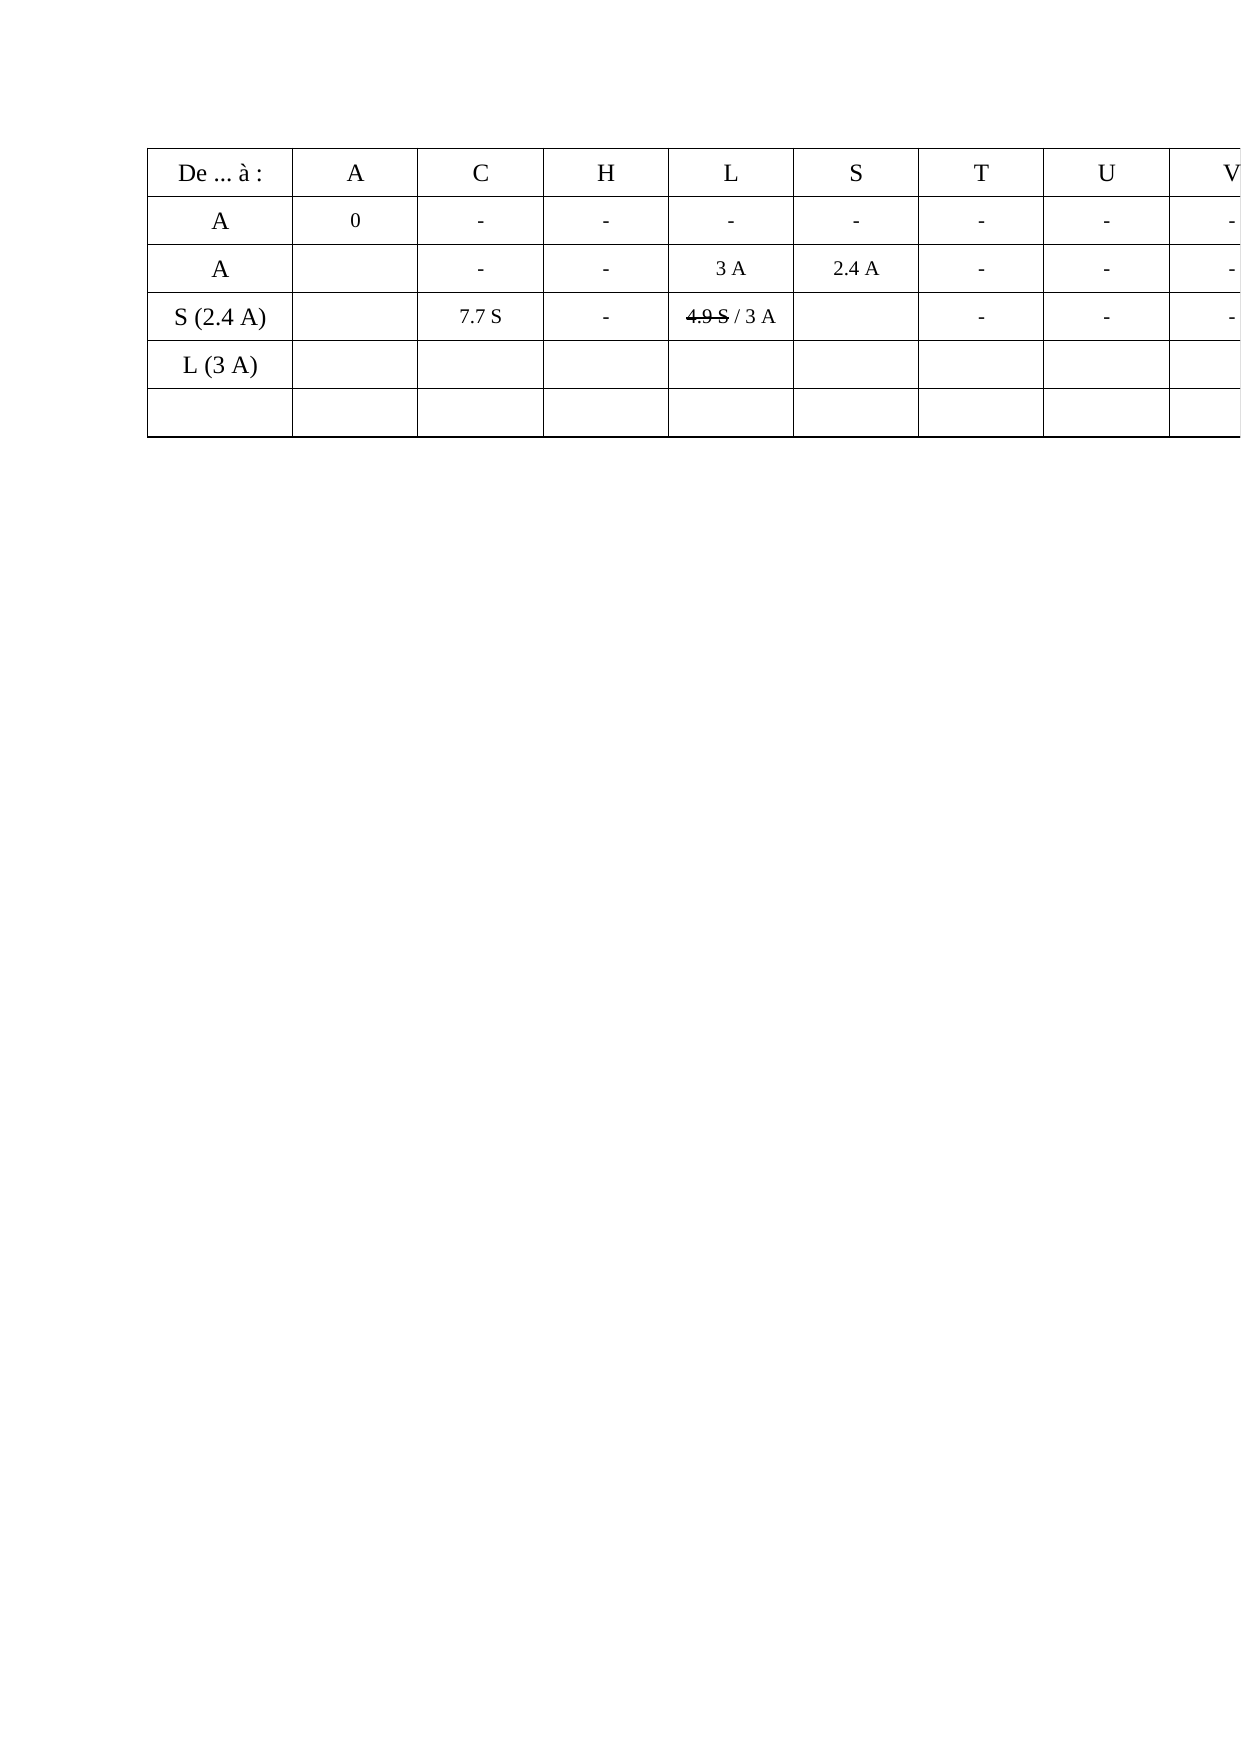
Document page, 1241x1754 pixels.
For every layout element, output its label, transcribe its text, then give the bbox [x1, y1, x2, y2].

table_cell - [418, 197, 543, 244]
table_cell [293, 389, 417, 436]
table_cell - [794, 197, 918, 244]
table_cell [148, 389, 292, 436]
table_cell L (3 A) [148, 341, 292, 388]
table_cell [1044, 389, 1169, 436]
table_header C [418, 149, 543, 196]
table_header S [794, 149, 918, 196]
table_header L [669, 149, 793, 196]
table_cell [669, 341, 793, 388]
table_cell [418, 389, 543, 436]
table_cell 4.9 S / 3 A [669, 293, 793, 340]
table_cell A [148, 245, 292, 292]
table_cell - [1044, 245, 1169, 292]
table_cell [794, 341, 918, 388]
table_cell - [544, 197, 668, 244]
table_cell [293, 245, 417, 292]
table_cell [544, 389, 668, 436]
table_header V [1170, 149, 1240, 196]
table_header U [1044, 149, 1169, 196]
table_cell S (2.4 A) [148, 293, 292, 340]
table_cell - [1044, 293, 1169, 340]
table_cell [919, 341, 1043, 388]
table_cell 0 [293, 197, 417, 244]
table_header De ... à : [148, 149, 292, 196]
table_cell - [919, 293, 1043, 340]
table_cell - [919, 197, 1043, 244]
table_header H [544, 149, 668, 196]
table_cell [794, 293, 918, 340]
table_cell 7.7 S [418, 293, 543, 340]
table_cell [1044, 341, 1169, 388]
table_cell - [669, 197, 793, 244]
table_header T [919, 149, 1043, 196]
table_cell 2.4 A [794, 245, 918, 292]
table_cell [794, 389, 918, 436]
table_cell 3 A [669, 245, 793, 292]
table_cell A [148, 197, 292, 244]
table_header A [293, 149, 417, 196]
table_cell - [1170, 245, 1240, 292]
table_cell - [418, 245, 543, 292]
table_cell [1170, 389, 1240, 436]
table_cell [293, 341, 417, 388]
table_cell [919, 389, 1043, 436]
table_cell - [1170, 197, 1240, 244]
table_cell [293, 293, 417, 340]
table_cell [669, 389, 793, 436]
table_cell [1170, 341, 1240, 388]
table_cell [544, 341, 668, 388]
table_cell - [1170, 293, 1240, 340]
table_cell [418, 341, 543, 388]
table_cell - [544, 293, 668, 340]
table_cell - [919, 245, 1043, 292]
table_cell - [1044, 197, 1169, 244]
table_cell - [544, 245, 668, 292]
